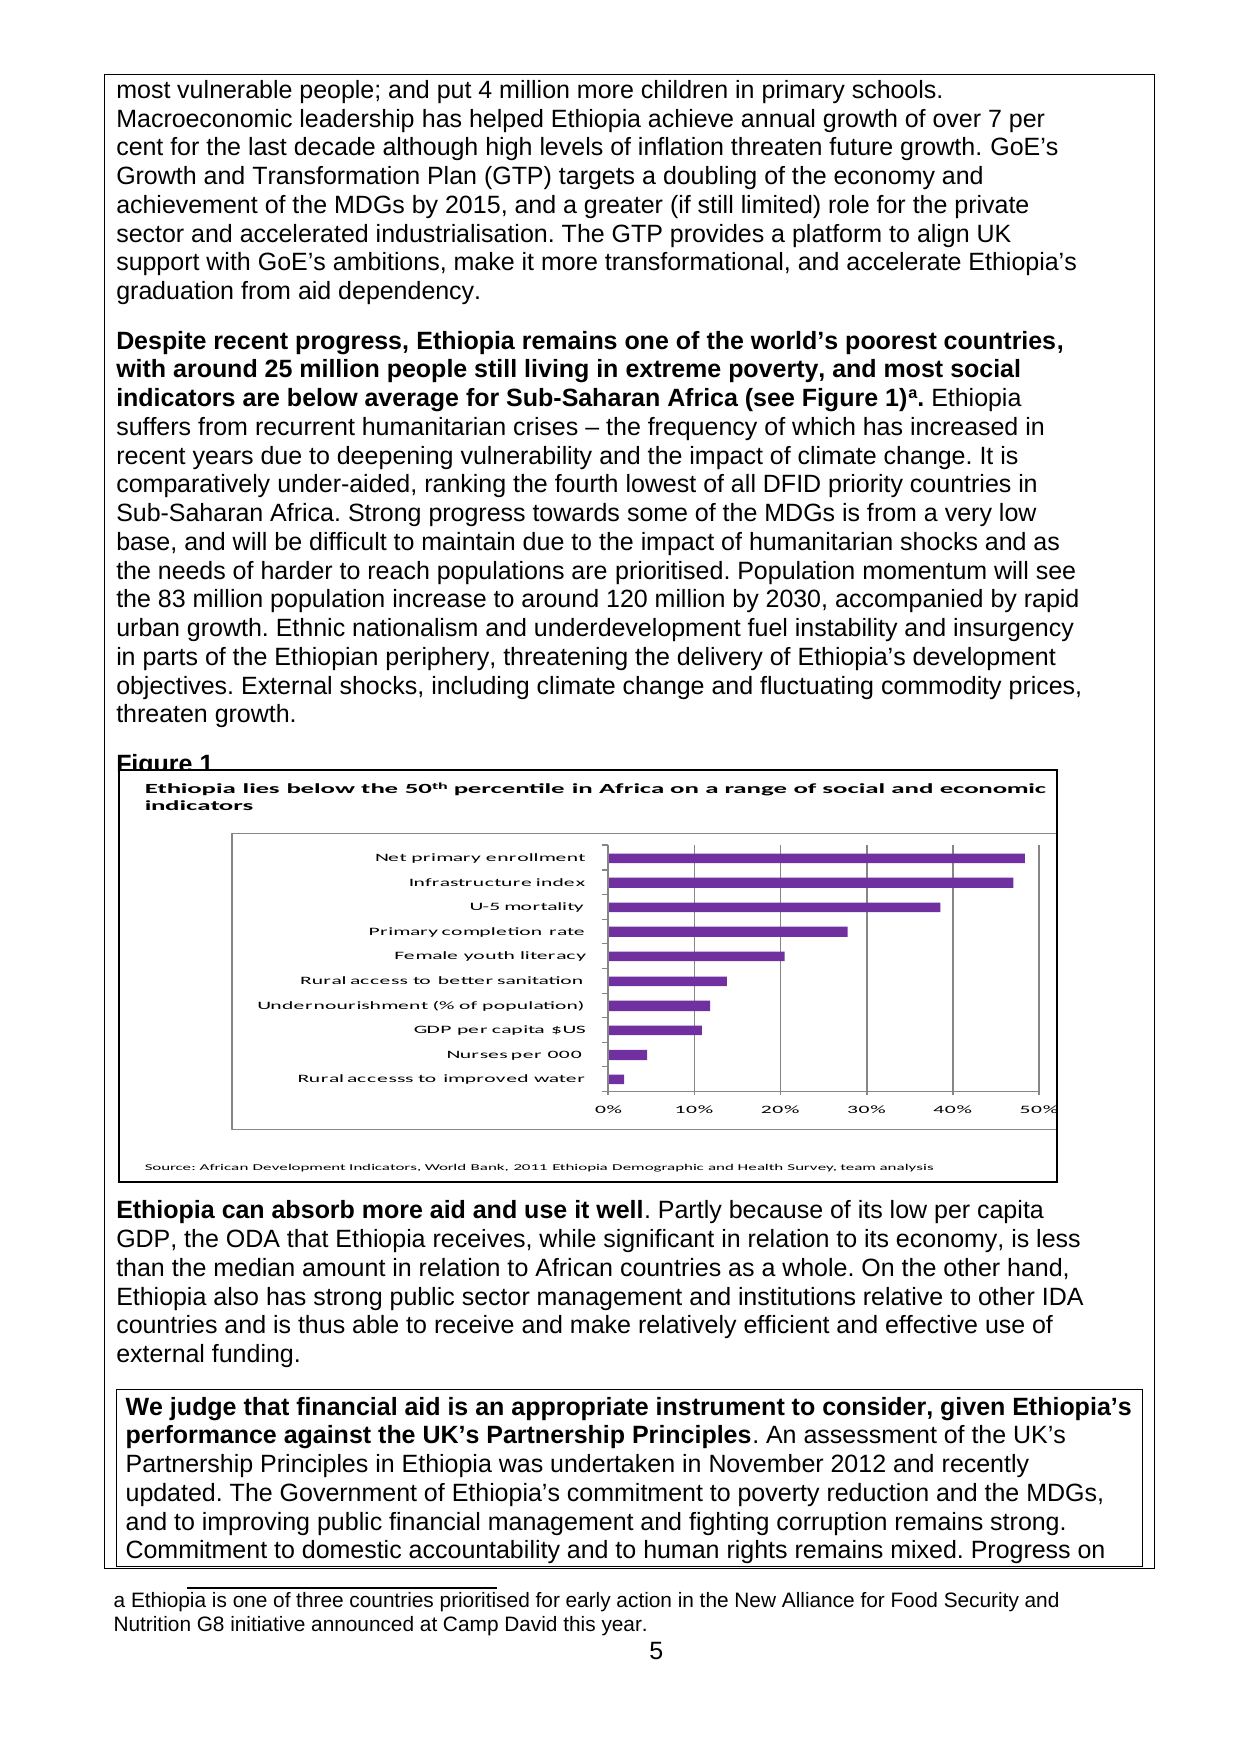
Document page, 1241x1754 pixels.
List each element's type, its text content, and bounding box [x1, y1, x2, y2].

table_header A. Context and need for a DFID intervention The Ethiopian Context Ethiopia matters to the UK for a range of development, foreign policy and security reasons. It is populous, poor, vulnerable but comparatively stable in the Horn of Africa. From a low base, Ethiopia’s growth and expansion of basic services in recent years have been among the most impressive in Africa. The UK Government has an opportunity to make our support more transformational and accelerate Ethiopia’s graduation from aid dependency. The Government of Ethiopia (GoE) is capable and committed to growth and development, and is a proven partner in making rapid progress towards the Millennium Development Goals (MDGs). But its approach to political governance presents both substantive challenges to sustainable development and reputational risks to partners. Ethiopia lies at the heart of an unstable region that has experienced almost continuous conflict and environmental shocks in recent decades. Ethiopia and its neighbours – including Somalia, Sudan and Eritrea – languish at the bottom of the Human Development Index. Poverty and instability in the Horn of Africa are among the drivers of migration to Europe, and also contribute to an environment in which fundamentalism and radicalisation can prosper. UK interests in the region include progress towards the MDGs, resolving conflict, bolstering stability, accelerating sustainable growth and development, mitigating the impact of climate change, tackling migration, and countering terrorism. A stable, secure and prosperous Ethiopia is critical to achieving this. Ethiopia has achieved a strong degree of political stability through decentralised regional government. Since it came to power in 1991, the Ethiopian People’s Revolutionary Democratic Front (EPRDF) has consolidated a capable government that is demonstrably committed to addressing poverty - with an impressive record of pro-poor spending, sound financial management and a strong commitment to fight corruption. There has been a smooth transition following the untimely death of Prime Minister Meles Zenawi with his deputy, Hailemariam Dessalegn appointed Prime Minister and continuing in much the same vein. The GoE play an important role on global and regional issues, including climate change, reform of the international financial architecture, and global health. Ethiopia has also made some progress toward establishing a functioning democracy, but there is still a long way to go. The UK Government continues to raise concerns about limitations on civil and political rights, and the longer term sustainability of Ethiopia’s tightly controlled political model. Ethiopia has made impressive progress towards the MDGs and its own development targets. In the last five years, with substantial support from the UK and others, Ethiopia has: lifted 5 million people out of poverty and reduced child mortality by a quarter; rolled out an innovative social safety net to protect almost 8 million of the most vulnerable people; and put 4 million more children in primary schools. Macroeconomic leadership has helped Ethiopia achieve annual growth of over 7 per cent for the last decade although high levels of inflation threaten future growth. GoE’s Growth and Transformation Plan (GTP) targets a doubling of the economy and achievement of the MDGs by 2015, and a greater (if still limited) role for the private sector and accelerated industrialisation. The GTP provides a platform to align UK support with GoE’s ambitions, make it more transformational, and accelerate Ethiopia’s graduation from aid dependency. Despite recent progress, Ethiopia remains one of the world’s poorest countries, with around 25 million people still living in extreme poverty, and most social indicators are below average for Sub-Saharan Africa (see Figure 1). Ethiopia suffers from recurrent humanitarian crises – the frequency of which has increased in recent years due to deepening vulnerability and the impact of climate change. It is comparatively under-aided, ranking the fourth lowest of all DFID priority countries in Sub-Saharan Africa. Strong progress towards some of the MDGs is from a very low base, and will be difficult to maintain due to the impact of humanitarian shocks and as the needs of harder to reach populations are prioritised. Population momentum will see the 83 million population increase to around 120 million by 2030, accompanied by rapid urban growth. Ethnic nationalism and underdevelopment fuel instability and insurgency in parts of the Ethiopian periphery, threatening the delivery of Ethiopia’s development objectives. External shocks, including climate change and fluctuating commodity prices, threaten growth. Figure 1 Ethiopia can absorb more aid and use it well. Partly because of its low per capita GDP, the ODA that Ethiopia receives, while significant in relation to its economy, is less than the median amount in relation to African countries as a whole. On the other hand, Ethiopia also has strong public sector management and institutions relative to other IDA countries and is thus able to receive and make relatively efficient and effective use of external funding. We judge that financial aid is an appropriate instrument to consider, given Ethiopia’s performance against the UK’s Partnership Principles. An assessment of the UK’s Partnership Principles in Ethiopia was undertaken in November 2012 and recently updated. The Government of Ethiopia’s commitment to poverty reduction and the MDGs, and to improving public financial management and fighting corruption remains strong. Commitment to domestic accountability and to human rights remains mixed. Progress on economic and social rights is on a strongly positive trend, albeit with persisting challenges. Serious concerns remain about limitations on civil and political rights, especially with regard to the electoral environment, restrictive legislation and safety and security in peripheral regions. Overall, we assess that the Government remains committed to the underlying principles of our engagement. We do not consider there to have been a breach in the partnership principles since the last assessment in November 2012. The context for improving general education quality Increasing equitable access to quality general education has been a high priority of the GoE, especially since the launch of the Education Sector Development Programme (ESDP) III in 2006. Impressive progress has been made, especially with respect to access and equity, however this was from a very low baseline. Net Enrolment Ratio (NER) for primary education (grades1-8) expanded rapidly from 24.9%in 1996/97 to 85.4% in 2011/12. Primary enrolment has reached almost 17 million with the number of out of school children dropped from 6.5 million to around 3 million between 1999 and 2008. Enrolment of girls has shown a steady increase with the gender parity index (girls to boys ratio) in primary education now standing at 0.95 compared to 0.7 in 2001/02. First cycle secondary enrollment trends show significant increases (Gross Enrolment Ratio – GER - from 17.1% in 2001/02 to 36.9% overall and 34.6% for girls in 2011/12) and although second cycle secondary enrolment is low (GER of 8.8%) it is increasing. These achievements have been remarkable and have occurred at the same time as a major expansion of both the Technical and Vocational Education and Training (TVET) and higher education sub-sectors. Ethiopia has also put in place most of the building blocks for quality improvement, including: Strong government commitment and clear policy direction: Since the current government came to power in the early 1990s it has consistently prioritized education as key building block for development. This is reflected in consistently high shares (around 25%) of government expenditure on the sector. In addition, consecutive five year Education Sector Development Programmes (the first one covering the period 1995 – 2000) have outlined a clear policy direction, including a heightened focus on quality since 2006. Expanded and well managed teaching force: Ethiopia has invested heavily in teachers – a key resource in any effort to provide and improve education opportunities. There are now more than 300,000 primary teachers – 80,000 more than there were five years ago – and these teachers are better trained and qualified. In an independent survey of woredas (the equivalent of a district) conducted in 2011, 73% of parents interviewed said that teachers are always available for work and the government has put in place a system of continuous professional development to enable teachers to keep up to date. The investment in teachers has also contributed to a reduction in the pupil teacher ratio, which is significantly associated with reduced drop in Ethiopia. Equitable provision of education services: especially at the primary level, Ethiopia has used education investments to close the gap between enrolments in rural and urban areas, between boys and girls, and between more developed and emerging regions. This includes the use of an innovative alternative basic education model to enable scaled up access for pastoralist communities, especially in Afar and Somali Regions. A decentralized implementation structure – Ethiopia has built a system which provides autonomy to lower levels of the system to allocate finance and plan for improvements in service delivery. This includes year on year increases in funding flows to woredas via unearmarked block grants (supported by the Protection of Basic Services Grant since 2005). Woredas then allocate these funds to the basic service sector, and typically education receives over 50% of this funding. Woredas are also responsible for hiring and firing teachers and for monitoring and supervising schools in their area. Accountability of schools to communities – Ethiopia has used a school improvement programme to trigger increased involvement of communities in school planning, monitoring, and financing. 98% of schools have in place a medium term plan that has benefited from inputs from the local community. Communities also provide significant additional resources to schools, both in cash and in kind, to fund improvements in the school environment. A relatively robust Education Management Information System (EMIS) - The EMIS Education Statistics Annual Abstract contains a wealth of information to track sector performance with respect to access, quality and equity and almost all internationally required indicators are well covered, this includes data on key indicators of interest to GEQIP such as completion rates. An independent data verification carried out for the Results Based Aid pilot in education judged Ethiopia’s EMIS including the system of handling national examination records and statistics to be robust. The timeliness and availability of EMIS data has improved in recent years with the report made available within three months of the end of academic years. However, the EMIS database is not structured in a manner that allows for analysis of how different variables interact and is therefore of limited utility in its own to fully assess the impact of programmes such as GEQIP. Despite these remarkable achievements in expanding equitable access to schooling, and putting in place the foundations for quality improvements, a number of challenges remain that suggest the need for continued support. Levels of learning achievement are still very low. Attempts to improve quality started in earnest only in 2008, and from a very low base. Consequently, the pace of improvement has been slower than the government anticipated. This is why the General Education Quality Improvement Programme (GEQIP), an eight year quality improvement programme, was proposed. The 2011 National Learning Assessment (NLA) shows 57% of sampled students below basic proficiency in grade 4 and 56% in grade 8 (boys performed better than girls across subjects) These results suggest that the deterioration seen from 2003 to 2007 has stabilised, but there has been no improvement as yet (see figure 2 below).This slow response is in line with what we know about how long it takes to improve learning achievement Figure 2: Grade 4 and Grade 8 NLA Results: 2001, 2004,2007 and 2011 The 2010 NLA conducted in grades 10 and 12 of secondary school shows 63.7% of sampled students below a basic level of achievement/proficiency in grade 10 and 55% in grade 12 (boys performed better than girls in all subjects) The 2010 Early Grade Reading Assessment shows that at least 80% of students were not reading at the expected oral fluency rate in their mother tongue (rural girls consistently performed below boys) Completion rates at grade 5 are 74% and 52% at grade 8 (Lower for girls in grade 8) 44 Dropout rate is 16% for primary, but 1 in 5 children drop out before the end of grade 1 Survival rate to grade 5 is 55% compared to a Sub Saharan average of 72% Access to quality education is still not entirely equitable as better resourced schools are generally located in urban areas and bigger more developed regions. Additionally, some children face barriers to accessing education especially females, the “most vulnerable children”, poor students and children in the emerging regions of Ethiopia. For example primary gross enrolment rate (GER) in Somali and Afar is 75% and 44% respectively while the national average is 95% for the year 2011/12. The Ministry of Education is trying to address this inequality by providing special assistance to the emerging regions. Access to secondary education is still low (GER is 36.9%). Girls’ enrolment and completion rates lag behind those of boys, especially in secondary school and beyond. Inequalities in access to quality education are widespread. There are socio-cultural barriers to participation in education (especially for girls in rural areas) such as poverty and food insecurity, child labour both at home and commercially, distance (especially to secondary school), early marriage, and a pastoralist way of life. There are also financial constraints with some households contributing a large share of non-salary recurrent education expenditures. Attempts have been made to widen access through Alternative Basic Education Centres (ABECs - small community schools with flexible calendars and locally recruited facilitators). Over 800,000 children (36,000 girls) are now reached in this way, but the quality of the provision is often poor, and ABECs are not always in tune with the lifestyles of mobile populations. Conflict and insecurity limit access to a number of woredas, particularly in Somali Region, for government workers, and NGOs alike. Useful lessons have been learned about how services can be strengthened in conflict areas through DFID’s Somali Education pilot project and these are being rolled out in a separate service delivery programme under the umbrella of the Peace and Development Programme (PDP). Despite enjoying a high proportion of government funding, education is grossly under-funded: Available financing is not commensurate with the scale of the challenge. For the Education Sector Development Programme III the gap between forecasted expenditure in the five year plan and actual expenditure averaged around 2 billion birr annually (over £68 million at current exchange rates). ESDP IV (2010 – 2015) has an estimated funding gap of over £1 billion. In addition, a high proportion of the decentralized education budget (over 95% in primary and 87% in secondary) is allocated to salaries constraining the availability and predictability of resources for other inputs critical to support effective teaching and learning (e.g. training, textbooks and other materials, assessment, monitoring and evaluation systems, etc.) to enhance learning outcomes. Non salary recurrent expenditure of 15% or above is recommended by the Global Partnership for Education to enable systems to promote quality improvement. The government has used a federal specific purpose grant (GEQIP Phase 1 - see below) to improve the situation. The non-salary expenditure share accounted for 15% of recurrent expenditure overall (based on figures provided in the 2010 GEQIP mid-term review), but it will be a challenge to maintain as the system continues to expand to reach the most marginalised groups. The ongoing funding gap means that GoE will not be able to fully implement elements of Education Sector Development Programme IV (ESDP IV). Strengthened capacity to plan, manage and monitor, especially at decentralised levels, is still needed. In Ethiopia, the management and financing of primary and secondary education is the responsibility of regions and woredas based on the national policy and standards developed and approved by the Ministry of Education (MoE). The key challenges related to policy making, management and monitoring capacity include: (i) weak institutional capacity particularly at Woreda (district) levels for the delivery of general education, hampering implementation of a consistent and effective education policy; (ii) inadequate strategic planning and management capacity (at MoE and regional education offices) to support tasks such as policy development and medium to long term planning; (iii) limited monitoring and evaluation systems making the reform process difficult to operationalise. These were confirmed in a 2010 study and an action plan was agreed to address them, although this has only been minimally implemented. Support for capacity building is generally fragmented because of the way different development partners operate, and a pooled fund that used to provide more harmonised and flexible support is being closed because the management agent, UNDP, is no longer able to manage it. Some regional and woreda governments particularly those in remote underdeveloped pastoralist areas have weak human resource capacity to plan, implement and gather and report on key performance indicators on time to manage and monitor effectively the implementation of education reforms. Capacity building activities in GEQIP I was based around the commissioning of, and follow up to, the detailed analytical and design study14. This looked at the impact of previous support to capacity building in the sector, identified and analysed capacity gaps across all areas of the GEQIP project, and provided a capacity building strategy to respond to these needs focusing on: financial planning and management; human resource management; planning; EMIS; monitoring and evaluation. 4,400 primary and secondary school directors and supervisors undertook short term training through the Leadership and Management Program (LAMP). The Management and Capacity Building including EMIS component of GEQIP 2 will continue to support the strengthening of the planning, management, and monitoring capacity of federal Ministry of Education, Regional Education Bureaus , Zone and Woreda Education Offices , enabling them to implement system-wide primary and secondary education programs effectively and efficiently. Special attention is paid to the four emerging regions. All GEQIP Phase1I activities will continue into GEQIP Phase 2, namely capacity-building for Education Planning and Management, for School Planning and Management, and for Education Management Information Systems (EMIS) at all levels. The Special Support Directorate of the Ministry of Education is responsible for supporting the emerging regions including through posting national technical assistants to selected zones in order to fill capacity gaps in the short term and train staff to plan effectively in the longer term. The technical assistants will travel between woredas and schools in their zone, supervising the planning process and providing capacity building training. This program has already been running using funding from outside of GEQIP 1 and GEQIP 2 will strengthen this. The policy context Achieving the millennium development goal targets Given the size of the country and scale of the problem, achieving the education related MDG targets in Ethiopia will make a significant contribution to achieving the MDG targets in sub-Saharan Africa and globally. Ethiopia accounts for about 3 million (of whom 55% are girls) of the estimated 32 million children out of school in sub Saharan Africa. DFID’s Business Plan commitments - In its Business Plan (2011-2015) DFID committed to supporting actions to help achieve the MDGs, and also specifically committed to increasing the number of girls completing primary and secondary education. DFID is also committed to improving learning achievement. DFID Ethiopia – Based on our analysis of need in the sector, the objectives for DFID’s support for education (as well as for health and water and sanitation) in our Operational Plan for Ethiopia are: Increasing access to and quality of services Increasing and measuring results and impact Increasing equity. The DFID E Operational plan includes a headline result for education – 1.94 million children supported in primary (of whom almost half will be girls) and 240,000 in lower secondary (almost half of whom will be girls) by 2015. The investment requested by this business case will contribute to the achievement of these result commitments. National policy context: The GoE is ambitious in its goals and its vision for the next five years is set out in the Ethiopia Growth and Transformation Plan (2010 – 2015). This document includes very stretching targets for almost full primary enrolment (98% for both boys and girls) and an increase in lower secondary education GER from 38% in 2009/10 to 62% by 2015. The ambition of the GoE, the progress it has been able to make in the past and its focus on results provide a strong foundation for DFID’s efforts to support sector targets related to access, quality and equity. Under ESDP IV the main goals of GoE for general education are to improve access to quality basic education in order to make sure that all children, young people and adults, with particular emphasis on females, acquire the competencies, skills, values and attitudes enabling them to participate fully in the social, economic and political development of Ethiopia and to sustain equitable access to quality secondary education. GoE also recognises the challenges faced by girls and has laid out strategies in ESDP IV that seek to promote girls participation. The GoE’s emphasis on quality of education is fundamental to its drive to reach middle income status by 2025. Relatively recent evidence shows that learning outcomes explain more of the difference in productivity growth than simply years of schooling. Evidence from Ethiopia shows higher individual returns to higher levels of education adding weight to the GoE’s efforts to keep students in school and make sure they learn. ESDP IV also provides an excellent platform for DFID’s efforts to support GoE to reach the last 15% children who are out of school and to tackle equity concerns. There are specific programmes tackling limited access to education in the Developing Regional States and a separate strand on both gender and special needs. The programme recognises the importance of both supply and demand side interventions to tackle the problems of equity and access. Based on lessons from the first phase of the Ethiopian General Education Quality Improvement Programme 2009 – 2013 and in view of current needs, the Ministry of Education has developed a project document for Phase 2 of GEQIP. The total funding required is estimated to be £368 million over four years (2013 – 2017). The project focuses on the same components as GEQIP Phase I with the addition of ICT for learning. Funding would be channelled through a pooled MoFED account, using government systems. Current interventions to improve the quality of education The first phase of GEQIP was designed to address the problem of low quality of education at national scale and with harmonised donor support. It seeks to increase the investment in key inputs to the system, such as textbooks, teacher development and school improvement. GEQIP is now approaching the end of a four year first phase. A Business Case was developed in October 2011 which made the case for additional DFID funding to GEQIP Phase I of £50 million in the final two years of implementation (2011/12 and 2012/13). The Business Case was quality assured and received excellent feedback. The original programme design was for a two phase, eight year programme in recognition of the challenge of improving learning outcomes (2009 – 2017). Between 2009 – 2013, DFID disbursed funds totalling £95 million to the programme via a World Bank managed Multi Donor Trust Fund (MDTF). Other contributing donors are the Education Fast Track Initiative ($168 million), the World Bank ($50 million), Italian Development Cooperation ($20 million), the Netherlands ($26 million) and Finland ($10 million). GEQIP has been showing good progress with respect to implementation and has increased the supply of inputs to Ethiopian schools and in the last internal DFID annual review it was scored as “A+” (Outputs moderately exceeded expectation). Major reforms were undertaken during phase one of GEQIP which focused on setting standards and foundations for quality improvements, providing essential inputs for improved teaching and learning conditions within the effective school model. Below are some of the key reforms achieved in phase one. 1/ the implementation of a new school curriculum supported by the provision of teaching and learning materials, the alignment of student assessment and examinations with the new curriculum and a reform of the inspection system. There were major drawbacks in the previous curriculum, notably a lack of relevance of some of the content and problems in the assumed methodology of teaching. Contents of textbooks which follow the subject syllabuses in the curriculum were highly overloaded and often conceptually too advanced. Moreover, although the policy advocates a student-centred approach, the teaching learning materials did not promote this method. The revised curriculum addresses these deficiencies, based upon international good practice in terms of curriculum design and teaching methodology. More than 88 million textbooks and teachers guides have been developed based on the new curriculum and provided to primary and secondary schools covering all subjects of the curriculum. Phase 1 saw progress on the National Learning Assessments (NLAs), including the development of a NLA policy framework. Grades 4 and 8 were assessed in 2010/11, analysed, and the results disseminated at federal and regional levels in June/July 2012. Grades 10 and 12 were assessed in 2011/12. This involved the development of a Calibrated Item Bank. The Inspection of Schools in Ethiopia is at an early stage of development, but a major step forward was taken in GEQIP I in the creation and staffing of a new General Education Inspectorate Directorate within MoE. A National Framework for the inspection of schools has been developed along with plans for establishing and training inspectorates at regional, zonal and woreda levels. 2/an increase in the supply of effective teacher educators, teachers and facilitators in primary, ABE and secondary education through new training programs for teacher educators and in-service and pre-service teacher development programs. The proportion of qualified primary teachers increased from 38% in 2009 to 56% in 2012. More inclusive entry selection criteria have been implemented successfully, following training, in all colleges of teacher education and in those universities training teachers. The comprehensive evaluation of GEQIP found out that teachers who underwent in-service training recently, perform significantly better than teachers who did not benefit from such training with respect to demonstrating student-centred instructional approaches. 3/ A robust system for administering school grants has been put in place that disburses to and reports on around 30,000 schools and ABE centres. Every school has been provided with guidelines and training on the School Improvement Plan (SIP). The 2012 School Grant Annual Evaluation reports that 98.3% of schools and ABE Centres prepared the SIP with the active involvement of communities, and 95.6% of sampled schools utilised their school grant for implementing their SIP. GEQIP 1 has also delivered capacity development for planning and managing service delivery at all levels, with the support of education management information systems; strengthened coordination mechanisms and the establishment of robust systems for the monitoring and evaluation of service delivery. GEQIP is designed to be complementary to the decentralised block grant (supported by the Protection of Basic Services Grant – PBS) which provides direct financing to regional and Woreda (district) governments to provide basic services (education, health, agriculture, water and sanitation, and rural roads). The block grant is supported by donors through the Protection of Basic Services programme (PBS). Over 50% of the decentralised block grant is spent on education, mainly teacher salaries. PBS remains GoE’s preferred modality for scaling up access to basic services, but GEQIP is regarded as critical in the medium term for ensuring complementary resources are available for quality related expenditures. GEQIP is also designed to work in a complementary way with other instruments to tackle education quality, access and equity issues (see table 1 below). The innovative Results Based Aid (RBA) pilot in education (£30 million over three years 2011/12 – 2014/15) is testing whether payment by results can stretch and incentivise the government to achieve additional results in lower secondary education whilst at the same time positively impacting on aid effectiveness. We are also testing whether differential payment for girls and students in emerging regions would help accelerate progress on equity in access to lower secondary education. RBA is not considered appropriate modality for GEQIP 2 given that the pilot project is still in its 2nd year and whether it is an effective way of delivering aid is yet to be established through the independent evaluation. In addition there is a desire to support more GoE's quality programme more directly at this stage. Several donors are working outside of the pooled GEQIP fund in support of the GoE’s overall general education quality improvement objectives. The most significant of these are: USAID – is providing a big push on early grade reading, including investing in assessments of reading proficiency in the early grades and in development of materials and training to support teachers. Many of USAID’s interventions are focused on selected regions and schools and all programmes are delivered through contractors. UNICEF – their focus has been on child friendly schools and Alternative Basic Education (ABE). More recently, they have also been prioritising early childhood education. They fund through GoE systems but with separate planning and reporting. JICA - is focused on improving maths and science. All of their support is delivered through projects. There are also a number of NGOs working with GoE to improve the quality of education. These include Save the Children (focusing on ABE), Link community Development (school improvement planning), and Concern (reaching marginalised children). DFID-E contracted a consortium of NGOs (Save the Children UK, Mercy Corps and Islamic Relief) to pilot a programme of enhanced support to education in Ethiopia’s Somali Region. This approach is being scaled up including other basic services though the Peace and Development Programme (PDP). This aims to strengthen the basic service provision of health, education and water in Somali Region where there is a very low enrolment at both primary and secondary levels. Ethiopia is also set to benefit from the Girls Education challenge fund. Two project proposals valued at over £11 million have been approved to reach an estimated 50,000 marginalised girls in target woredas in Afar, Oromia and Amhara regions. We anticipate further funding from the innovation window. Ethiopia also has a Girl Hub office which has a focus on girls’ education. Table 1 below summarises DFID’s current and planned support to education and their focus and interdependence. Table 1: DFID Ethiopia – planned support for education Feasibility of intervening In this context, there are at least four key reasons why DFID should continue to provide support to improve the quality of general education in Ethiopia: Although the decline in learning outcomes appears to have stabilised, student achievement is still well below levels set by GoE The inputs that are needed to have a transformational effect on quality are still massively under-funded There are still around 3 million children out of school, many of whom are girls, vulnerable children and children with special needs (it is anticipated that supply side improvements will attract and retain some of these students into school). The social and economic consequences of low education quality include lower economic growth and increased fertility rates. According to a 2005 study, raising education levels for women is a key factor in accelerating demographic transition in Ethiopia. The same study stresses the importance of girls’ education in reducing early marriage and fertility and increasing economic growth. Education leads to reduced fertility by enhancing women’s knowledge, decision making power, confidence in interacting with the outside world, closeness to their husband and economic and social self-reliance. Improved levels of education have been associated with better health of children through parental education; increased life expectancy; improvement in spouse’s health and lowered mortality; and improved contraceptive efficiency. DFID is well placed to provide additional support to GoE’s efforts to improve the quality of general education in Ethiopia for three reasons. DFID-E is a trusted bilateral donor with the resources, relationships, expertise and instruments available to help GoE to tackle the problem of improving quality at scale. DFID-E is already taking a leadership role on the quality education agenda both in Ethiopia and globally. It can use its trusted position to accelerate progress on this important agenda and to use its influence to better understand what works through high quality evaluations. DFID is a leader on aid effectiveness and has the commitment to align its funding behind a government owned programme and encourage other donors to harmonise their efforts thereby reducing transaction costs in the sub-sector and increasing impact. Consequences of not intervening The potential consequences would be, at best, maintenance at current low levels of learning outcomes and completion rates for many students. Without follow-on support to existing investments, GoE’s efforts to accelerate economic growth and gain the social benefits of education may be jeopardised and the impact of other DFID supported programmes such as the PBS would not be maximised. Sustainability Ethiopia spends a relatively high share of its Gross Domestic Product (GDP) on education by international standards relative to its level of per-capita income of $344. It spends significantly more than India, (whose per-capita income of $1192 is almost four times as much), and only a little less than South Africa (whose per-capita income of $5786 is more than 16 times that of Ethiopia). Despite this, the overall funding gap in ESDP IV is estimated at over £1billion as indicated above. Much of this funding gap is expected to be filled by external partners. With the GoE already spending around 4% of GDP on education and over 20% of its budget, there is little likelihood that the GoE will be able to mobilise additional domestic resources to tackle the challenge of improving quality of education in the next five years. In recognition of the time frame that would be needed to make sustainable improvements, GEQIP was designed as an eight year, two phase programme to address this challenge. Based on financing and results trends in the sector, we anticipate that beyond GEQIP Phase 2 and PBS III, Ethiopia nears universal primary education, system expansion will slow down and the demand for additional teachers will decrease. Salary costs are expected to stabilise as the demand for additional teachers reduces. This will result in salary costs taking a relatively smaller proportion of a growing education expenditure which has seen historical average annual growth rate of 30.8%. This trend matched by government commitment to provide 15% of its education budget to non-salary expenditure as is recommended by the Global Partnership for Education will reduce the salary burden and begin to free up government’s own resources for non-salary related expenditure such as instructional materials and school running costs. This, coupled with the government’s growth plans, may mean that further external support to government to fund quality education improvement may not be needed beyond 2025. Finally, improving the quality of education and learning outcomes in Ethiopia will itself contribute to economic growth. Amongst countries that have participated in the Programme for International Student Assessment (PISA - an internationally benchmarked measure of learning) shows that test scores of one standard deviation above the average are associated with an average annual growth rate in GDP per capita of two percentage points higher over 40-years B. Impact and Outcome that we expect to achieve By 2017, using a mix of instruments and working closely with government and partners, we expect to see the following impacts at national scale: Access: An increase in overall primary enrolment to 20 million (up from 16.9 million in 2011/12) and lower secondary enrolment from 1.4 million to 2.3 million over the same period. In addition, there will be a million more students completing grade 8 of primary school and 500,000 more completing lower secondary school. At primary level, government will be approaching the MDG target of universal access (primary net enrolment rate of over 90%), although there will still be some pockets that are not reached and drop out will not have been totally eliminated. At secondary level, we anticipate that the intake will rise to meet the demand for secondary places from primary schools graduates. Equity: Our commitment to put girls at the centre should help further improvements in the gender parity index, especially at secondary level, and schools that are more conducive to girls’ participation and learning. Of the 2.3 million enrolled in government and non-government secondary schools, we expect 1.1 million to be girls. We also anticipate that access to students with special needs will increase, and that progress in terms of enrolment will continue to accelerate in the developing regional states, especially for pastoralist communities. Quality: In parallel with the rise in the number of students enrolling and staying in school, we also expect a positive impact on student learning achievement. At a minimum at least 50% of students will score above basic level in the National Learning Assessment in language and mathematics. We also expect that the achievement gap between girls and boys and rural and urban students will continue to narrow. Finally, reading in the early grades is expected to improve across all the regions as a result of efforts from a range of partners. At the outcome level, we expect GEQIP 2 to contribute to improved learning conditions and institutional capacity for enhanced learning outcomes for 21.6 million children (of which 10.54 million will be girls) enrolled in all government primary and secondary schools and Alternative Basic Education Centres (ABECs). Some of the changes we anticipate include the following. Around 35% of these results can be attributable to the UK’s support. All 30,000 + government primary and secondary schools and ABECs receiving a per capita grant of on average £1.90 per pupil enrolled and using their finances to focus on improving learning achievement (28 million per capita grants attributable to DFID); 1,600 principals and supervisors trained to ensure better managed, more accountable, primary and secondary schools and ABECs with focused school improvement plans in place (training for 560 principals and supervisors attributable to DFID); approximately 140,000 more qualified teachers and Alternative basic Education Facilitators who are trained to use more participatory and inclusive teaching approaches in classrooms (46,000 teachers and facilitators attributable to DFID); 83 million more textbooks and supplementary materials being effectively utilised by teachers and students to promote learning for all students, including the provision of braille books for the blind (29 million attributable to DFID) 200 secondary schools using new ICT equipment to enhance learning (school equipment for 70 schools attributable to DFID). In addition, the coordination and management of ICT in education will be strengthened by providing a comprehensive policy framework, establishing a national ICT Infrastructure Improvement Plan for General Education; and through teachers’ professional development in ICT Education officials in all 900 woredas with the skills and capacity to monitor and support school and ABE performance and help them to improve learning (training for staff in 315 woredas attributable to DFID); a national monitoring and evaluation system which builds on the existing infrastructure to provide more comprehensive feedback on progress and helps to identify bottlenecks [105, 75, 1154, 1567]
